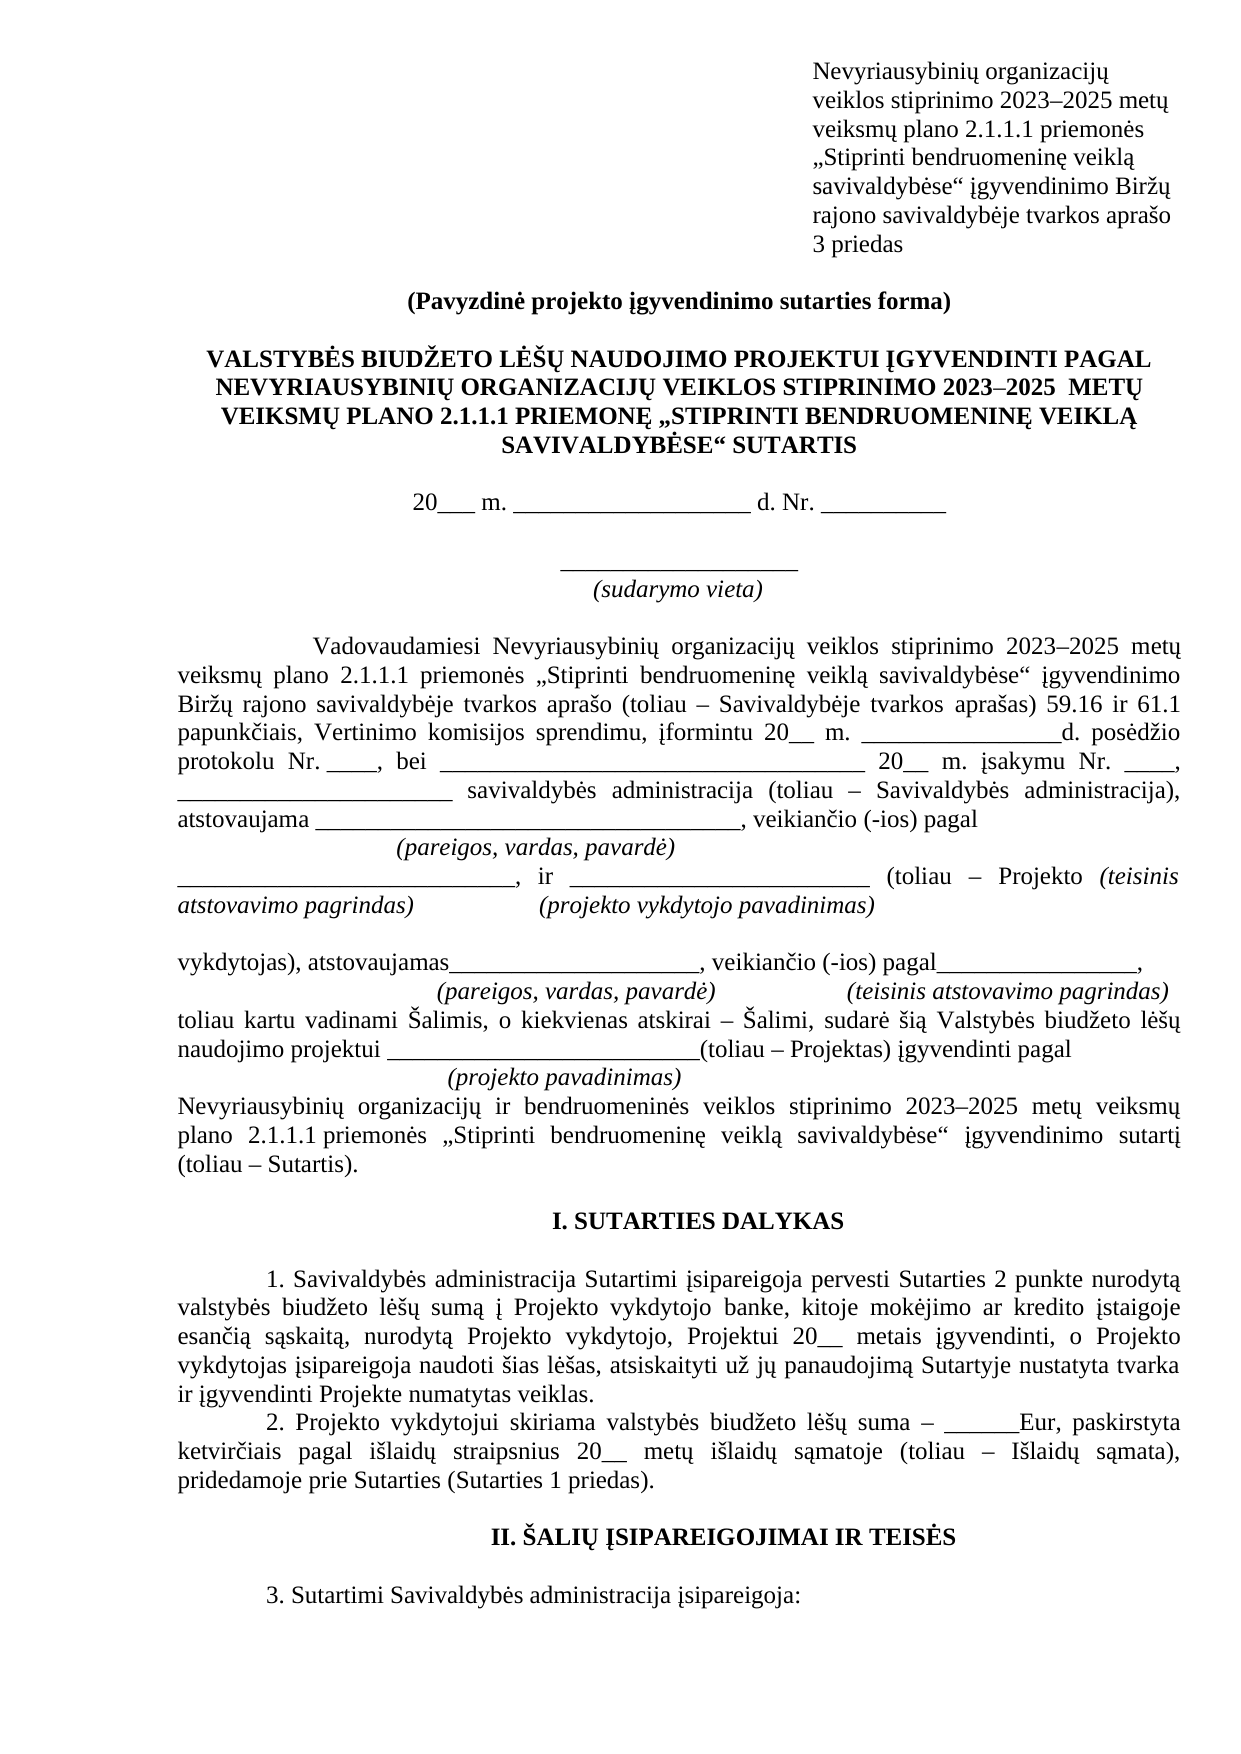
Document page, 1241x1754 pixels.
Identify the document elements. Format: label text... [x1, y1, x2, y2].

text ___________________ [177, 545, 1181, 574]
text toliau kartu vadinami Šalimis, o kiekvienas atskirai – Šalimi, sudarė šią Valstybės biudžeto lėšų naudojimo projektui _________________________(toliau – Projektas) įgyvendinti pagal (projekto pavadinimas) [177, 1005, 1181, 1091]
text vykdytojas), atstovaujamas____________________, veikiančio (-ios) pagal________________, [177, 947, 1181, 976]
text Nevyriausybinių organizacijų [812, 56, 1181, 85]
text I. SUTARTIES DALYKAS [215, 1206, 1181, 1235]
text VALSTYBĖS BIUDŽETO LĖŠŲ NAUDOJIMO PROJEKTUI ĮGYVENDINTI PAGAL NEVYRIAUSYBINIŲ ORGANIZACIJŲ VEIKLOS STIPRINIMO 2023–2025 METŲ VEIKSMŲ PLANO 2.1.1.1 PRIEMONĘ „STIPRINTI BENDRUOMENINĘ VEIKLĄ SAVIVALDYBĖSE“ SUTARTIS [177, 344, 1181, 459]
text II. ŠALIŲ ĮSIPAREIGOJIMAI IR TEISĖS [177, 1522, 1181, 1551]
text 20___ m. ___________________ d. Nr. __________ [177, 487, 1181, 516]
text veiksmų plano 2.1.1.1 priemonės [812, 114, 1181, 142]
text ___________________________, ir ________________________ (toliau – Projekto (teisinis atstovavimo pagrindas) (projekto vykdytojo pavadinimas) [177, 861, 1181, 919]
text Vadovaudamiesi Nevyriausybinių organizacijų veiklos stiprinimo 2023–2025 metų veiksmų plano 2.1.1.1 priemonės „Stiprinti bendruomeninę veiklą savivaldybėse“ įgyvendinimo Biržų rajono savivaldybėje tvarkos aprašo (toliau – Savivaldybėje tvarkos aprašas) 59.16 ir 61.1 papunkčiais, Vertinimo komisijos sprendimu, įformintu 20__ m. ________________d. posėdžio protokolu Nr. ____, bei __________________________________ 20__ m. įsakymu Nr. ____, ______________________ savivaldybės administracija (toliau – Savivaldybės administracija), atstovaujama __________________________________, veikiančio (-ios) pagal [177, 631, 1181, 832]
text 1. Savivaldybės administracija Sutartimi įsipareigoja pervesti Sutarties 2 punkte nurodytą valstybės biudžeto lėšų sumą į Projekto vykdytojo banke, kitoje mokėjimo ar kredito įstaigoje esančią sąskaitą, nurodytą Projekto vykdytojo, Projektui 20__ metais įgyvendinti, o Projekto vykdytojas įsipareigoja naudoti šias lėšas, atsiskaityti už jų panaudojimą Sutartyje nustatyta tvarka ir įgyvendinti Projekte numatytas veiklas. [177, 1264, 1181, 1407]
text (pareigos, vardas, pavardė) [177, 832, 1181, 861]
text (pareigos, vardas, pavardė) (teisinis atstovavimo pagrindas) [177, 976, 1181, 1005]
text (sudarymo vieta) [177, 574, 1181, 602]
text „Stiprinti bendruomeninę veiklą [812, 142, 1181, 171]
text rajono savivaldybėje tvarkos aprašo [812, 200, 1181, 229]
text (Pavyzdinė projekto įgyvendinimo sutarties forma) [177, 286, 1181, 315]
text veiklos stiprinimo 2023–2025 metų [812, 85, 1181, 114]
text 3. Sutartimi Savivaldybės administracija įsipareigoja: [177, 1580, 1181, 1609]
text savivaldybėse“ įgyvendinimo Biržų [812, 171, 1181, 200]
text Nevyriausybinių organizacijų ir bendruomeninės veiklos stiprinimo 2023–2025 metų veiksmų plano 2.1.1.1 priemonės „Stiprinti bendruomeninę veiklą savivaldybėse“ įgyvendinimo sutartį (toliau – Sutartis). [177, 1091, 1181, 1177]
text 2. Projekto vykdytojui skiriama valstybės biudžeto lėšų suma – ______Eur, paskirstyta ketvirčiais pagal išlaidų straipsnius 20__ metų išlaidų sąmatoje (toliau – Išlaidų sąmata), pridedamoje prie Sutarties (Sutarties 1 priedas). [177, 1407, 1181, 1494]
text 3 priedas [812, 229, 1181, 257]
